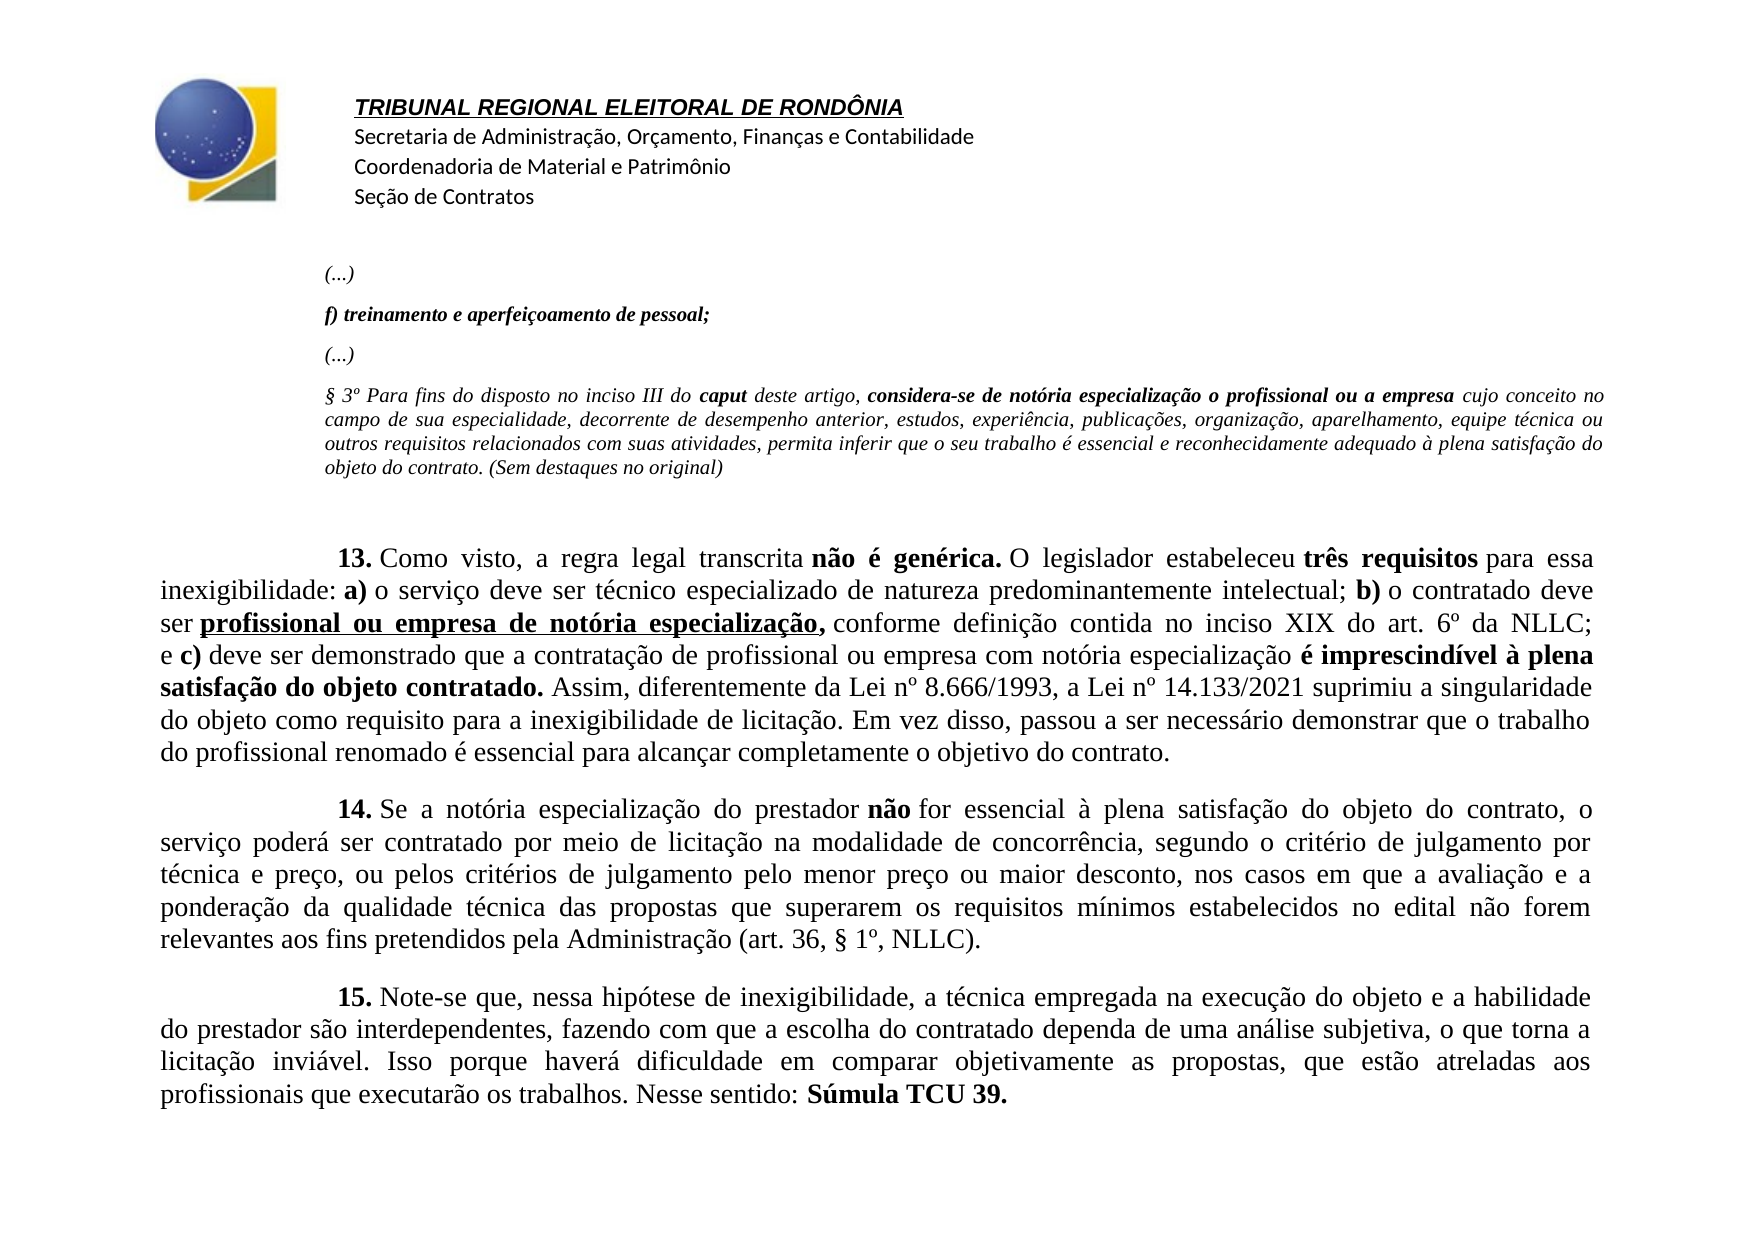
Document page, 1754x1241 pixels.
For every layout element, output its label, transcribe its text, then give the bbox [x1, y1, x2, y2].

text (...) [324, 342, 1606, 366]
text 15. Note-se que, nessa hipótese de inexigibilidade, a técnica empregada na execução do objeto e a habilidade do prestador são interdependentes, fazendo com que a escolha do contratado dependa de uma análise subjetiva, o que torna a licitação inviável. Isso porque haverá dificuldade em comparar objetivamente as propostas, que estão atreladas aos profissionais que executarão os trabalhos. Nesse sentido: Súmula TCU 39. [160, 979, 1594, 1109]
text 13. Como visto, a regra legal transcrita não é genérica. O legislador estabeleceu três requisitos para essa inexigibilidade: a) o serviço deve ser técnico especializado de natureza predominantemente intelectual; b) o contratado deve ser profissional ou empresa de notória especialização, conforme definição contida no inciso XIX do art. 6º da NLLC; e c) deve ser demonstrado que a contratação de profissional ou empresa com notória especialização é imprescindível à plena satisfação do objeto contratado. Assim, diferentemente da Lei nº 8.666/1993, a Lei nº 14.133/2021 suprimiu a singularidade do objeto como requisito para a inexigibilidade de licitação. Em vez disso, passou a ser necessário demonstrar que o trabalho do profissional renomado é essencial para alcançar completamente o objetivo do contrato. [160, 541, 1594, 768]
text f) treinamento e aperfeiçoamento de pessoal; [324, 302, 1606, 326]
text (...) [324, 261, 1606, 285]
text 14. Se a notória especialização do prestador não for essencial à plena satisfação do objeto do contrato, o serviço poderá ser contratado por meio de licitação na modalidade de concorrência, segundo o critério de julgamento por técnica e preço, ou pelos critérios de julgamento pelo menor preço ou maior desconto, nos casos em que a avaliação e a ponderação da qualidade técnica das propostas que superarem os requisitos mínimos estabelecidos no edital não forem relevantes aos fins pretendidos pela Administração (art. 36, § 1º, NLLC). [160, 793, 1594, 954]
text § 3º Para fins do disposto no inciso III do caput deste artigo, considera-se de notória especialização o profissional ou a empresa cujo conceito no campo de sua especialidade, decorrente de desempenho anterior, estudos, experiência, publicações, organização, aparelhamento, equipe técnica ou outros requisitos relacionados com suas atividades, permita inferir que o seu trabalho é essencial e reconhecidamente adequado à plena satisfação do objeto do contrato. (Sem destaques no original) [324, 383, 1606, 479]
